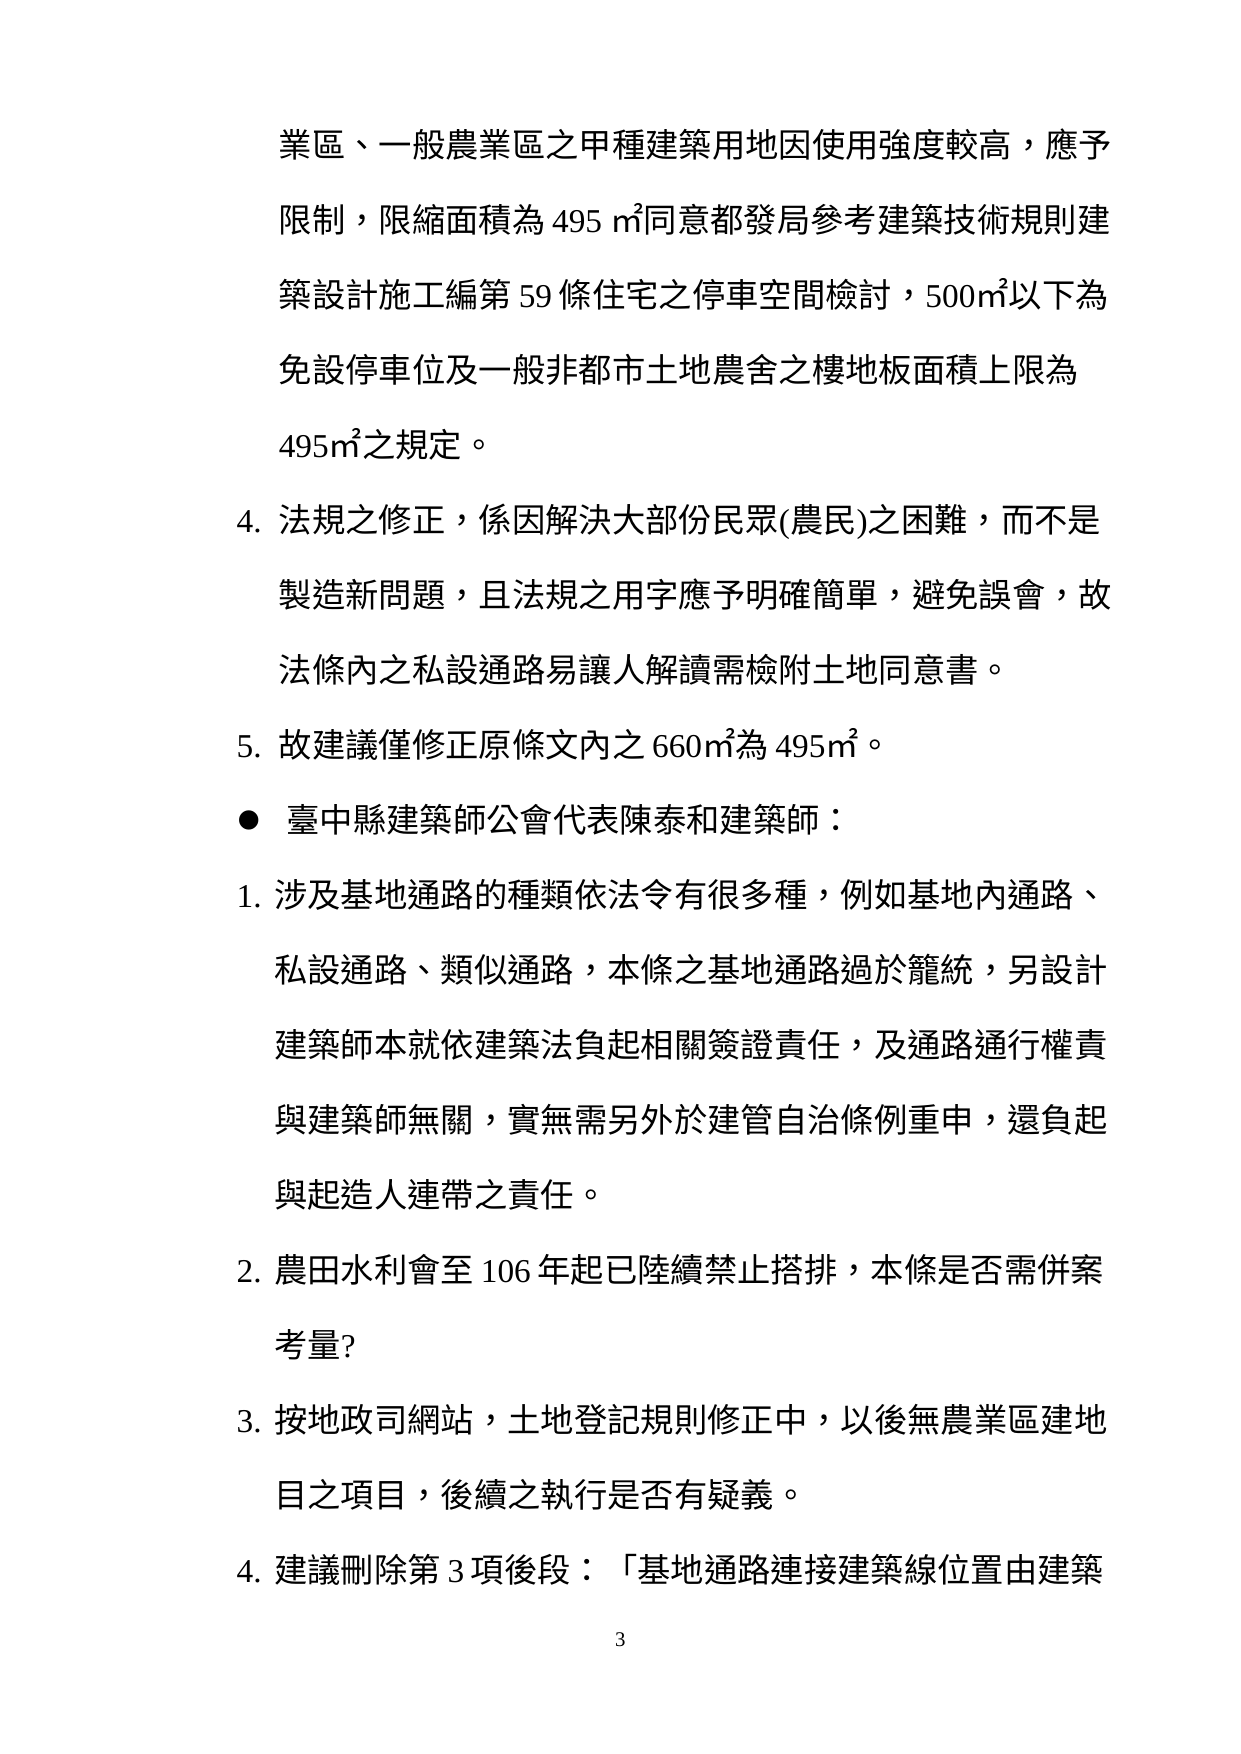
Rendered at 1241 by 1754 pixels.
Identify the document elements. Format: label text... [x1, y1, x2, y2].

list 按地政司網站，土地登記規則修正中，以後無農業區建地目之項目，後續之執行是否有疑義。 [236, 1381, 1122, 1531]
list 農田水利會至106年起已陸續禁止搭排，本條是否需併案考量? [236, 1231, 1122, 1381]
list 法規之修正，係因解決大部份民眾(農民)之困難，而不是製造新問題，且法規之用字應予明確簡單，避免誤會，故法條內之私設通路易讓人解讀需檢附土地同意書。 [236, 481, 1122, 706]
list 建議刪除第3項後段：「基地通路連接建築線位置由建築 [236, 1531, 1122, 1606]
list 業區、一般農業區之甲種建築用地因使用強度較高，應予限制，限縮面積為495 ㎡同意都發局參考建築技術規則建築設計施工編第59條住宅之停車空間檢討，500㎡以下為免設停車位及一般非都市土地農舍之樓地板面積上限為495㎡之規定。 [236, 106, 1122, 481]
list 故建議僅修正原條文內之660㎡為495㎡。 [236, 706, 1122, 781]
list 臺中縣建築師公會代表陳泰和建築師： [236, 781, 1122, 856]
list 涉及基地通路的種類依法令有很多種，例如基地內通路、私設通路、類似通路，本條之基地通路過於籠統，另設計建築師本就依建築法負起相關簽證責任，及通路通行權責與建築師無關，實無需另外於建管自治條例重申，還負起與起造人連帶之責任。 [236, 856, 1122, 1231]
